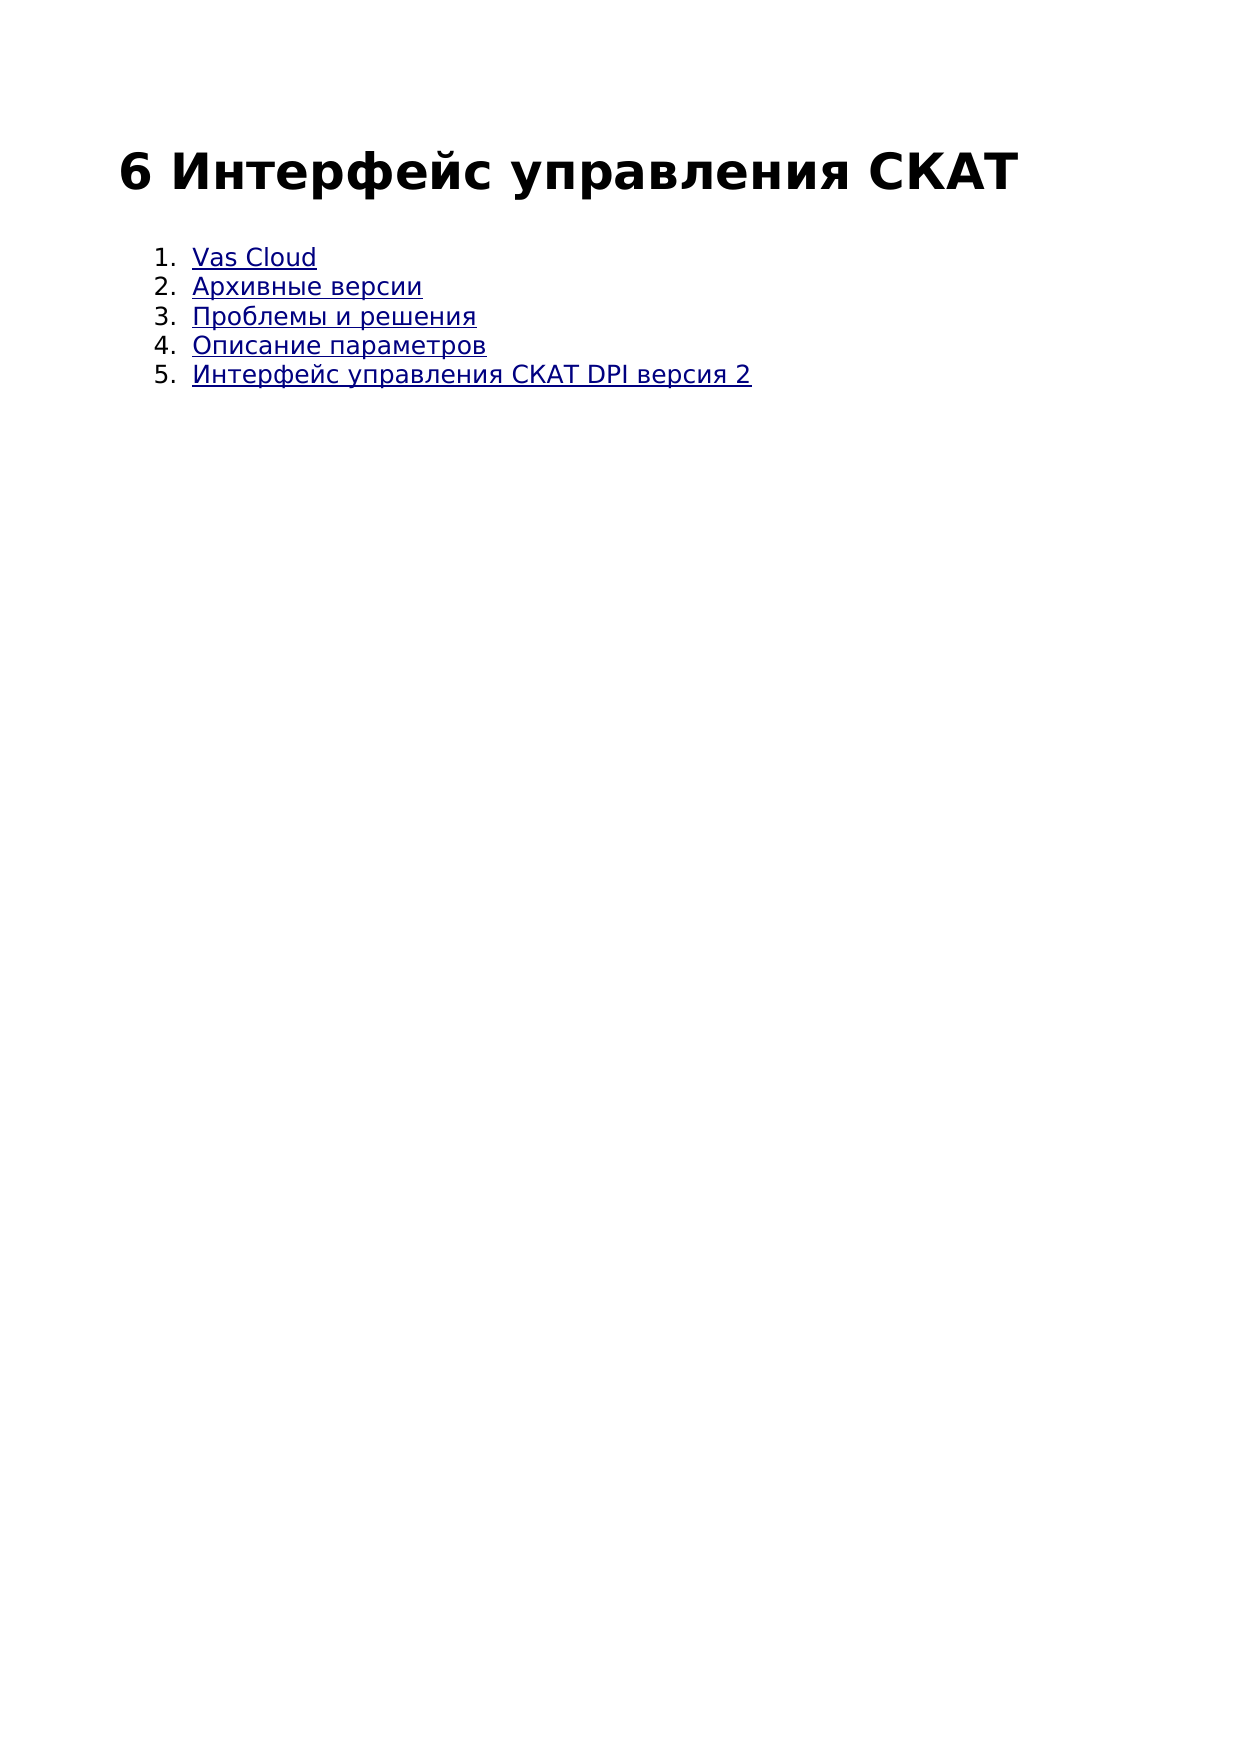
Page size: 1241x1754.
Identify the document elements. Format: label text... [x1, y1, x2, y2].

list Описание параметров [177, 331, 1122, 360]
list Интерфейс управления СКАТ DPI версия 2 [177, 360, 1122, 389]
list Проблемы и решения [177, 302, 1122, 331]
list Vas Cloud [177, 243, 1122, 272]
list Архивные версии [177, 272, 1122, 302]
subtitle 6 Интерфейс управления СКАТ [118, 143, 1122, 201]
